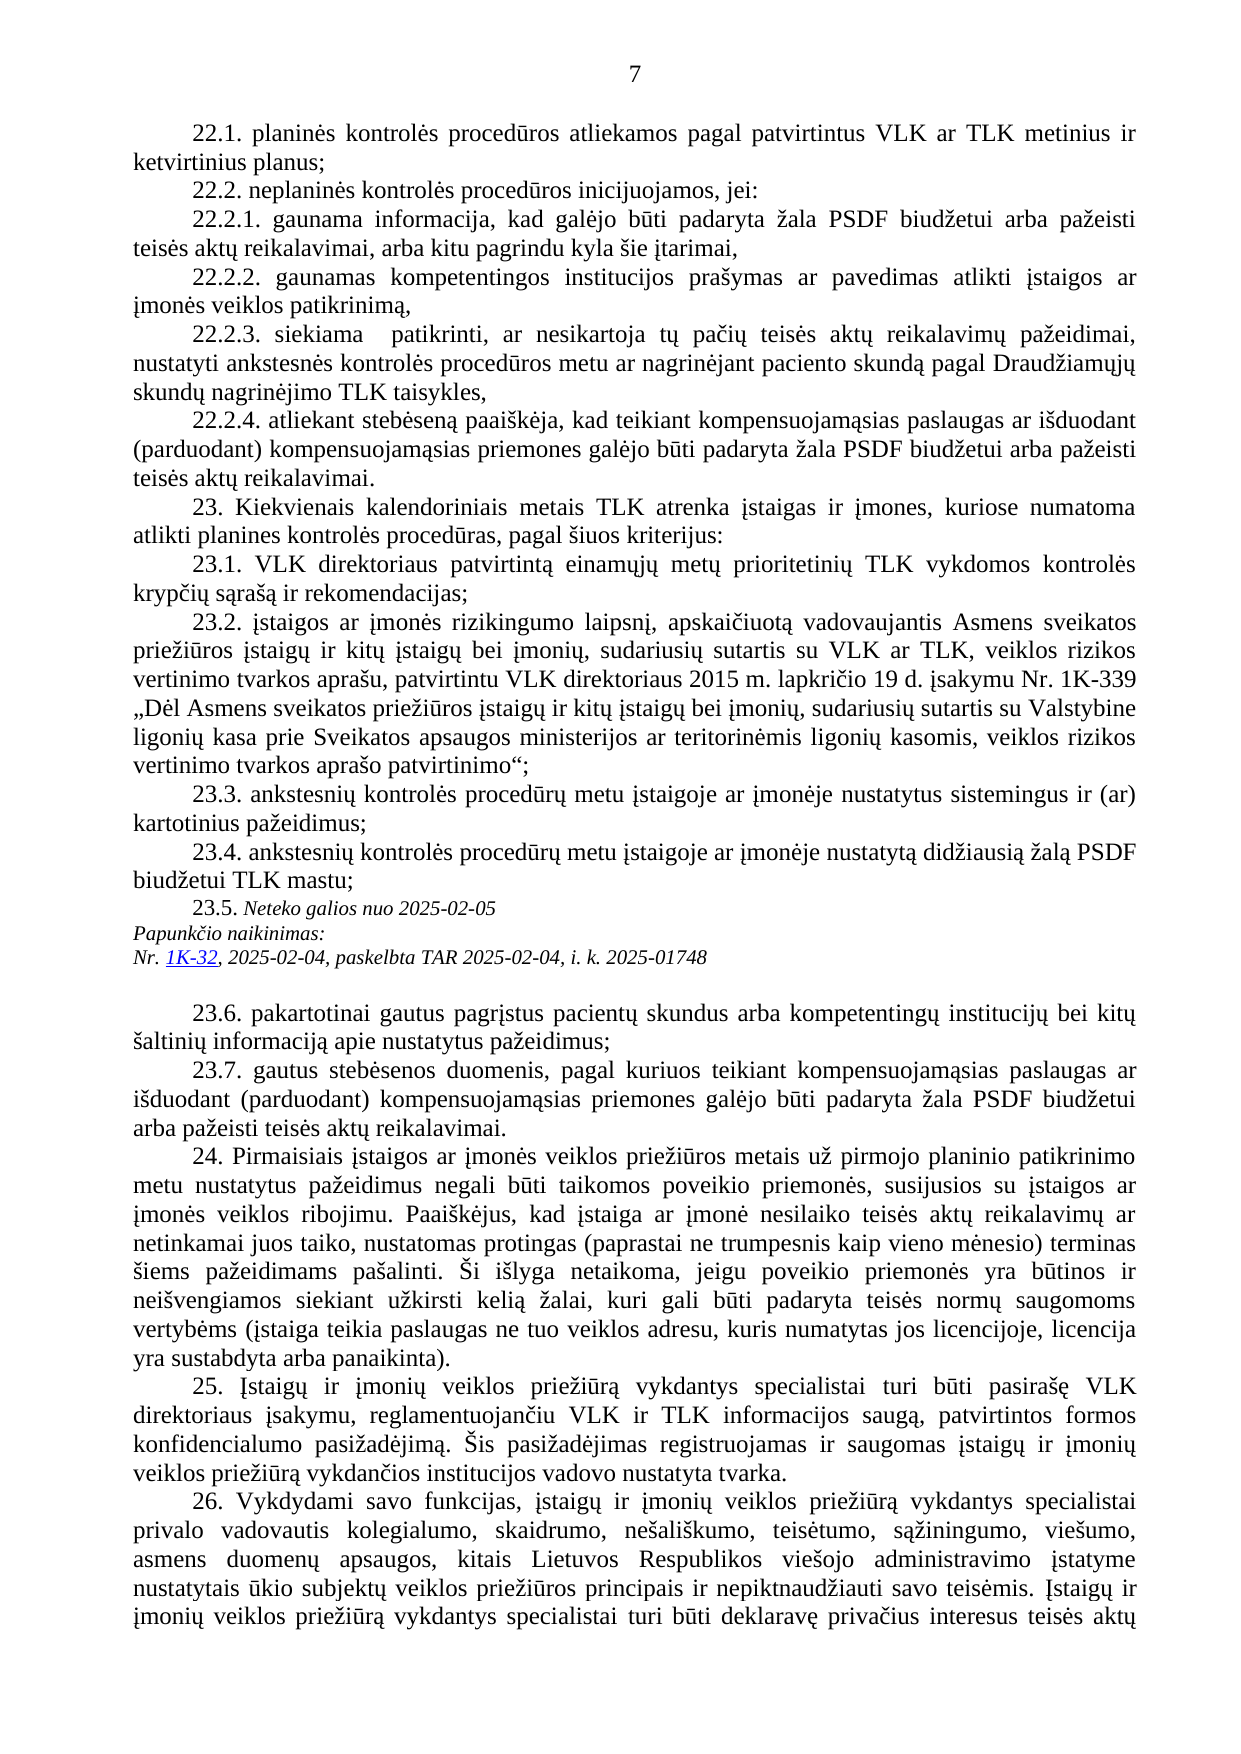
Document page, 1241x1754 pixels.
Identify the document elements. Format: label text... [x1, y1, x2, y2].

text 22.2.4. atliekant stebėseną paaiškėja, kad teikiant kompensuojamąsias paslaugas ar išduodant (parduodant) kompensuojamąsias priemones galėjo būti padaryta žala PSDF biudžetui arba pažeisti teisės aktų reikalavimai. [133, 406, 1137, 492]
text 23.3. ankstesnių kontrolės procedūrų metu įstaigoje ar įmonėje nustatytus sistemingus ir (ar) kartotinius pažeidimus; [133, 779, 1137, 837]
text 23.6. pakartotinai gautus pagrįstus pacientų skundus arba kompetentingų institucijų bei kitų šaltinių informaciją apie nustatytus pažeidimus; [133, 998, 1137, 1055]
text Papunkčio naikinimas: [133, 921, 1137, 945]
text 22.2. neplaninės kontrolės procedūros inicijuojamos, jei: [133, 176, 1137, 204]
text 22.2.3. siekiama patikrinti, ar nesikartoja tų pačių teisės aktų reikalavimų pažeidimai, nustatyti ankstesnės kontrolės procedūros metu ar nagrinėjant paciento skundą pagal Draudžiamųjų skundų nagrinėjimo TLK taisykles, [133, 319, 1137, 406]
text 25. Įstaigų ir įmonių veiklos priežiūrą vykdantys specialistai turi būti pasirašę VLK direktoriaus įsakymu, reglamentuojančiu VLK ir TLK informacijos saugą, patvirtintos formos konfidencialumo pasižadėjimą. Šis pasižadėjimas registruojamas ir saugomas įstaigų ir įmonių veiklos priežiūrą vykdančios institucijos vadovo nustatyta tvarka. [133, 1371, 1137, 1486]
text 23.2. įstaigos ar įmonės rizikingumo laipsnį, apskaičiuotą vadovaujantis Asmens sveikatos priežiūros įstaigų ir kitų įstaigų bei įmonių, sudariusių sutartis su VLK ar TLK, veiklos rizikos vertinimo tvarkos aprašu, patvirtintu VLK direktoriaus 2015 m. lapkričio 19 d. įsakymu Nr. 1K-339 „Dėl Asmens sveikatos priežiūros įstaigų ir kitų įstaigų bei įmonių, sudariusių sutartis su Valstybine ligonių kasa prie Sveikatos apsaugos ministerijos ar teritorinėmis ligonių kasomis, veiklos rizikos vertinimo tvarkos aprašo patvirtinimo“; [133, 607, 1137, 779]
text 23.5. Neteko galios nuo 2025-02-05 [133, 894, 1137, 921]
text 23.7. gautus stebėsenos duomenis, pagal kuriuos teikiant kompensuojamąsias paslaugas ar išduodant (parduodant) kompensuojamąsias priemones galėjo būti padaryta žala PSDF biudžetui arba pažeisti teisės aktų reikalavimai. [133, 1055, 1137, 1141]
text 23.4. ankstesnių kontrolės procedūrų metu įstaigoje ar įmonėje nustatytą didžiausią žalą PSDF biudžetui TLK mastu; [133, 837, 1137, 894]
text 26. Vykdydami savo funkcijas, įstaigų ir įmonių veiklos priežiūrą vykdantys specialistai privalo vadovautis kolegialumo, skaidrumo, nešališkumo, teisėtumo, sąžiningumo, viešumo, asmens duomenų apsaugos, kitais Lietuvos Respublikos viešojo administravimo įstatyme nustatytais ūkio subjektų veiklos priežiūros principais ir nepiktnaudžiauti savo teisėmis. Įstaigų ir įmonių veiklos priežiūrą vykdantys specialistai turi būti deklaravę privačius interesus teisės aktų [133, 1486, 1137, 1630]
text 24. Pirmaisiais įstaigos ar įmonės veiklos priežiūros metais už pirmojo planinio patikrinimo metu nustatytus pažeidimus negali būti taikomos poveikio priemonės, susijusios su įstaigos ar įmonės veiklos ribojimu. Paaiškėjus, kad įstaiga ar įmonė nesilaiko teisės aktų reikalavimų ar netinkamai juos taiko, nustatomas protingas (paprastai ne trumpesnis kaip vieno mėnesio) terminas šiems pažeidimams pašalinti. Ši išlyga netaikoma, jeigu poveikio priemonės yra būtinos ir neišvengiamos siekiant užkirsti kelią žalai, kuri gali būti padaryta teisės normų saugomoms vertybėms (įstaiga teikia paslaugas ne tuo veiklos adresu, kuris numatytas jos licencijoje, licencija yra sustabdyta arba panaikinta). [133, 1141, 1137, 1371]
text 23. Kiekvienais kalendoriniais metais TLK atrenka įstaigas ir įmones, kuriose numatoma atlikti planines kontrolės procedūras, pagal šiuos kriterijus: [133, 492, 1137, 549]
text Nr. 1K-32, 2025-02-04, paskelbta TAR 2025-02-04, i. k. 2025-01748 [133, 945, 1137, 969]
text 22.1. planinės kontrolės procedūros atliekamos pagal patvirtintus VLK ar TLK metinius ir ketvirtinius planus; [133, 118, 1137, 176]
text 22.2.1. gaunama informacija, kad galėjo būti padaryta žala PSDF biudžetui arba pažeisti teisės aktų reikalavimai, arba kitu pagrindu kyla šie įtarimai, [133, 204, 1137, 262]
text 23.1. VLK direktoriaus patvirtintą einamųjų metų prioritetinių TLK vykdomos kontrolės krypčių sąrašą ir rekomendacijas; [133, 549, 1137, 607]
text 22.2.2. gaunamas kompetentingos institucijos prašymas ar pavedimas atlikti įstaigos ar įmonės veiklos patikrinimą, [133, 262, 1137, 319]
